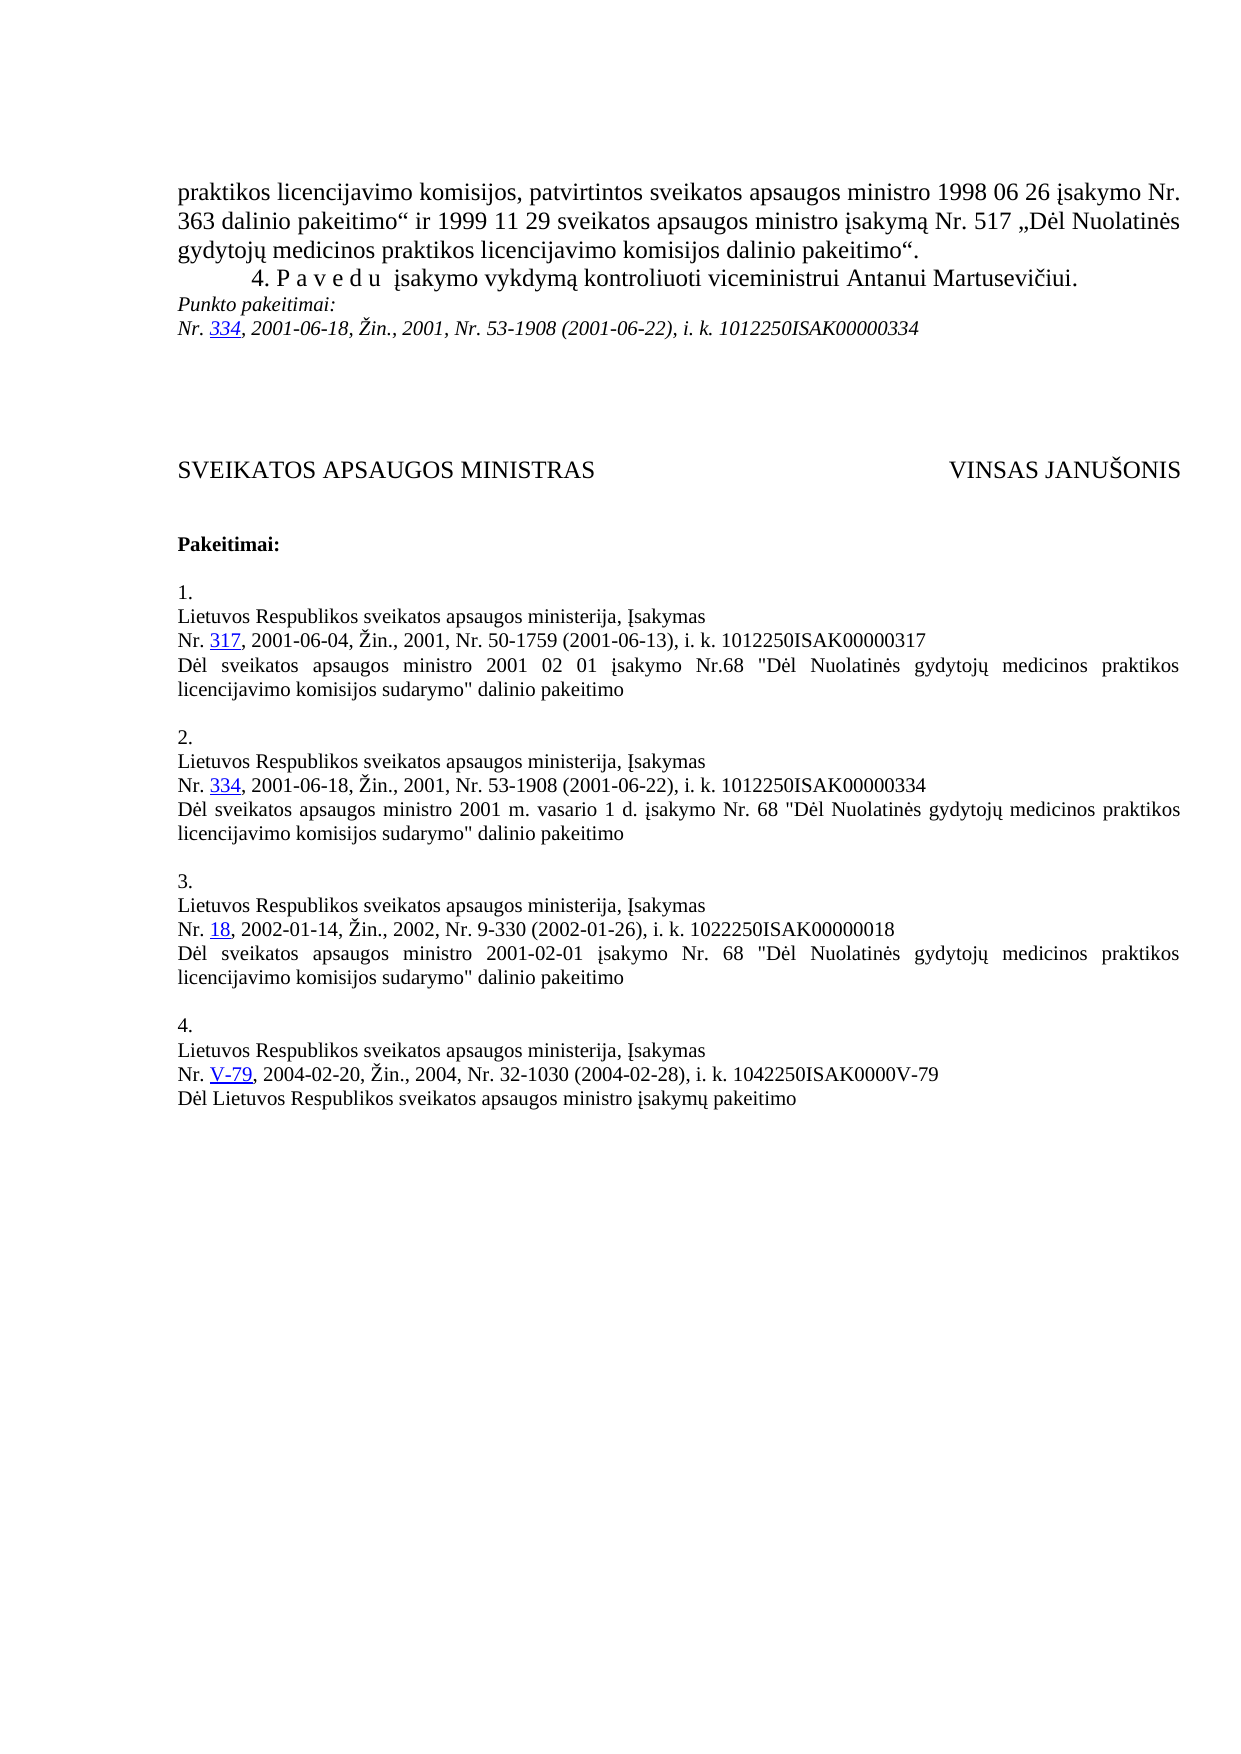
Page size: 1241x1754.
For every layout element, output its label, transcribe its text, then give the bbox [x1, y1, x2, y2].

text Nr. 334, 2001-06-18, Žin., 2001, Nr. 53-1908 (2001-06-22), i. k. 1012250ISAK00000334 [177, 316, 1181, 340]
text Nr. 18, 2002-01-14, Žin., 2002, Nr. 9-330 (2002-01-26), i. k. 1022250ISAK00000018 [177, 917, 1181, 941]
text Punkto pakeitimai: [177, 292, 1181, 316]
text praktikos licencijavimo komisijos, patvirtintos sveikatos apsaugos ministro 1998 06 26 įsakymo Nr. 363 dalinio pakeitimo“ ir 1999 11 29 sveikatos apsaugos ministro įsakymą Nr. 517 „Dėl Nuolatinės gydytojų medicinos praktikos licencijavimo komisijos dalinio pakeitimo“. [177, 177, 1181, 263]
text Nr. V-79, 2004-02-20, Žin., 2004, Nr. 32-1030 (2004-02-28), i. k. 1042250ISAK0000V-79 [177, 1062, 1181, 1086]
text Dėl Lietuvos Respublikos sveikatos apsaugos ministro įsakymų pakeitimo [177, 1086, 1181, 1110]
text Lietuvos Respublikos sveikatos apsaugos ministerija, Įsakymas [177, 1037, 1181, 1062]
text 3. [177, 869, 1181, 893]
text 4. Pavedu įsakymo vykdymą kontroliuoti viceministrui Antanui Martusevičiui. [177, 263, 1181, 292]
text 2. [177, 725, 1181, 749]
text Nr. 334, 2001-06-18, Žin., 2001, Nr. 53-1908 (2001-06-22), i. k. 1012250ISAK00000334 [177, 773, 1181, 797]
text Lietuvos Respublikos sveikatos apsaugos ministerija, Įsakymas [177, 749, 1181, 773]
text 4. [177, 1013, 1181, 1037]
text Dėl sveikatos apsaugos ministro 2001 m. vasario 1 d. įsakymo Nr. 68 "Dėl Nuolatinės gydytojų medicinos praktikos licencijavimo komisijos sudarymo" dalinio pakeitimo [177, 797, 1181, 845]
text Lietuvos Respublikos sveikatos apsaugos ministerija, Įsakymas [177, 893, 1181, 917]
text SVEIKATOS APSAUGOS MINISTRAS VINSAS JANUŠONIS [177, 455, 1181, 484]
text Pakeitimai: [177, 532, 1181, 556]
text Nr. 317, 2001-06-04, Žin., 2001, Nr. 50-1759 (2001-06-13), i. k. 1012250ISAK00000317 [177, 628, 1181, 652]
text Dėl sveikatos apsaugos ministro 2001 02 01 įsakymo Nr.68 "Dėl Nuolatinės gydytojų medicinos praktikos licencijavimo komisijos sudarymo" dalinio pakeitimo [177, 652, 1181, 701]
text 1. [177, 580, 1181, 604]
text Lietuvos Respublikos sveikatos apsaugos ministerija, Įsakymas [177, 604, 1181, 628]
text Dėl sveikatos apsaugos ministro 2001-02-01 įsakymo Nr. 68 "Dėl Nuolatinės gydytojų medicinos praktikos licencijavimo komisijos sudarymo" dalinio pakeitimo [177, 941, 1181, 989]
